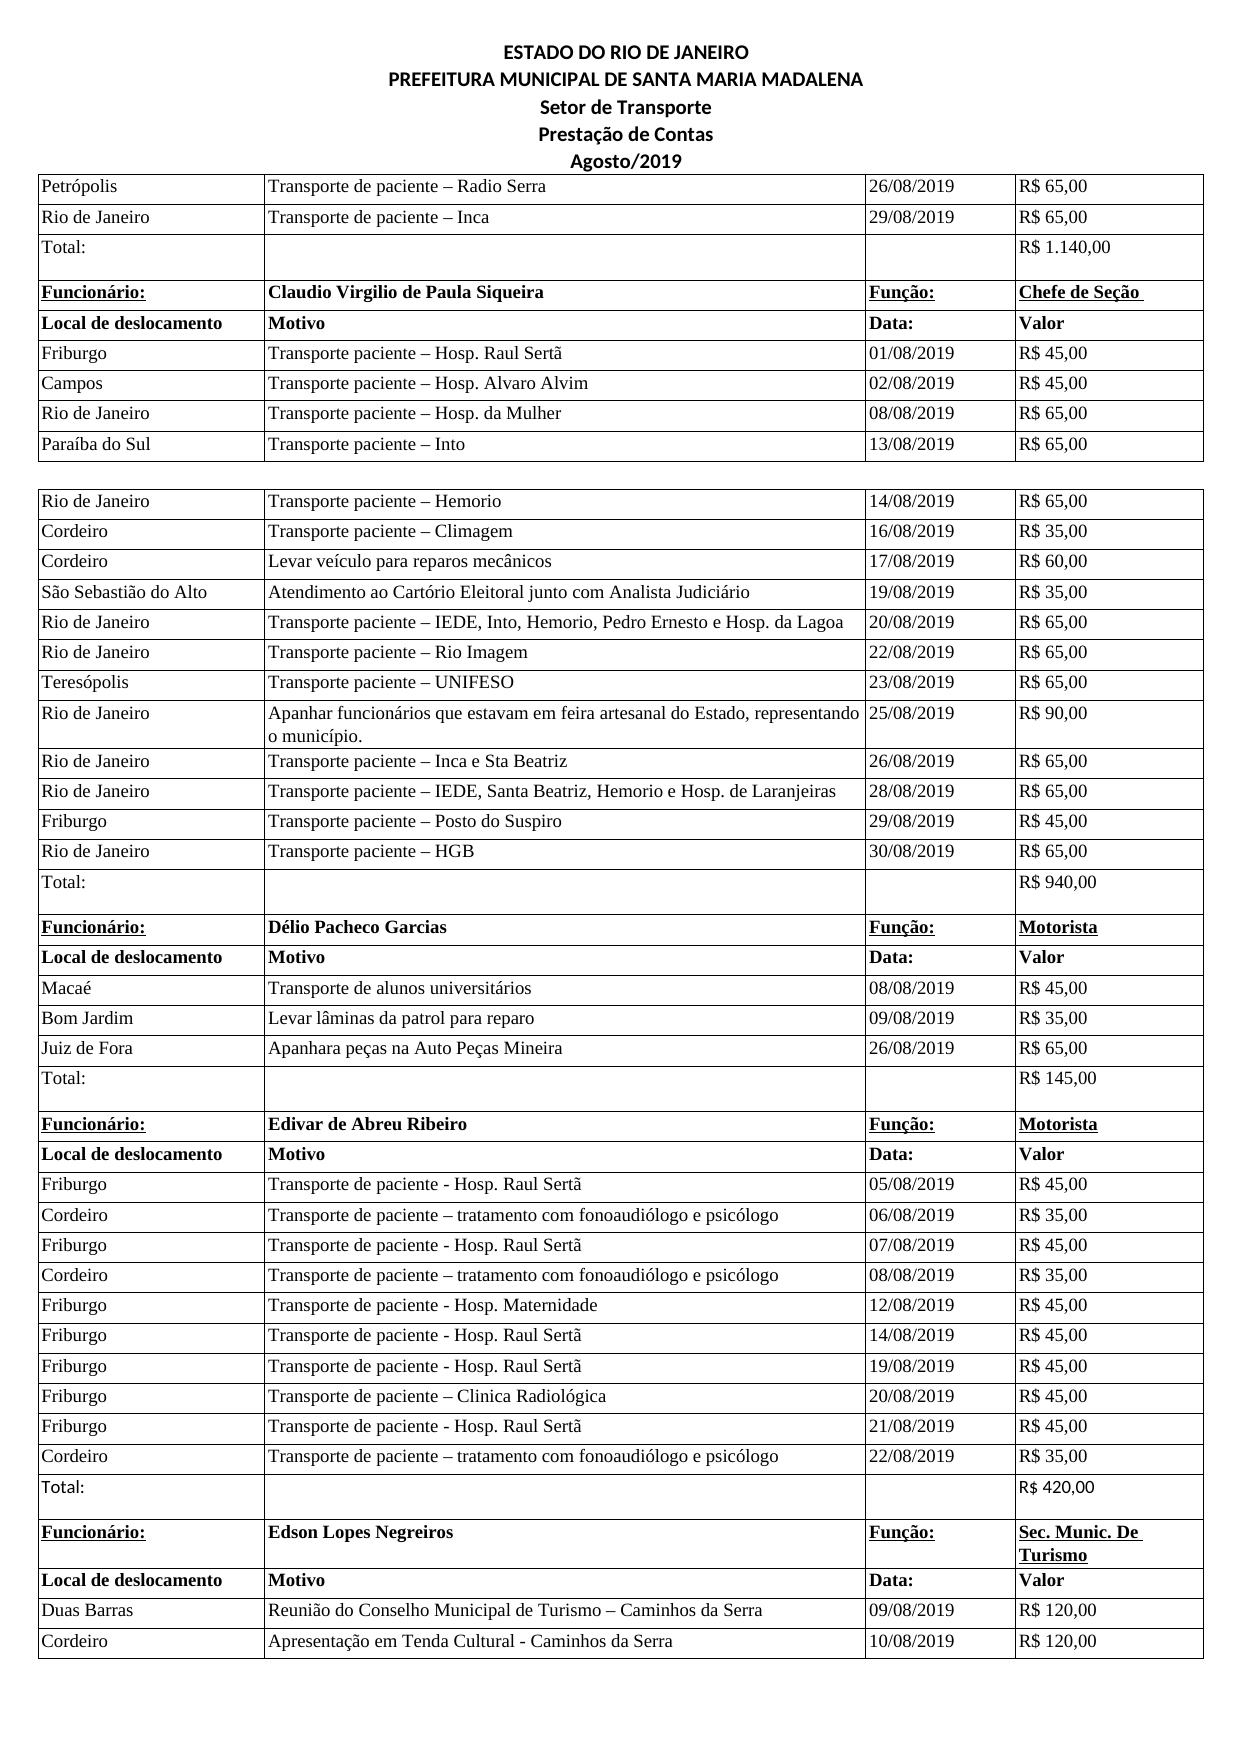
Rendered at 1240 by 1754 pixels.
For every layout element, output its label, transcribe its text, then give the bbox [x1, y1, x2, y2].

table_cell [866, 1067, 1015, 1111]
table_cell Rio de Janeiro [39, 840, 264, 869]
table_cell 19/08/2019 [866, 580, 1015, 609]
table_cell R$ 65,00 [1016, 779, 1203, 808]
table_cell Transporte paciente – UNIFESO [265, 671, 865, 700]
table_cell Local de deslocamento [39, 946, 264, 975]
table_cell Funcionário: [39, 1112, 264, 1141]
table_cell Data: [866, 311, 1015, 340]
table_cell Transporte paciente – Posto do Suspiro [265, 810, 865, 839]
table_cell 28/08/2019 [866, 779, 1015, 808]
table_cell R$ 120,00 [1016, 1629, 1203, 1658]
table_cell 20/08/2019 [866, 610, 1015, 639]
table_cell Transporte de paciente – tratamento com fonoaudiólogo e psicólogo [265, 1263, 865, 1292]
table_cell Transporte de alunos universitários [265, 976, 865, 1005]
table_cell [265, 870, 865, 914]
table_cell Funcionário: [39, 281, 264, 310]
table_cell R$ 65,00 [1016, 1036, 1203, 1066]
table_header 14/08/2019 [866, 490, 1015, 518]
table_cell Motivo [265, 1569, 865, 1598]
table_cell Friburgo [39, 1324, 264, 1353]
table_cell Local de deslocamento [39, 1569, 264, 1598]
table_cell R$ 940,00 [1016, 870, 1203, 914]
table_cell 02/08/2019 [866, 371, 1015, 400]
table_cell R$ 45,00 [1016, 810, 1203, 839]
table_cell R$ 35,00 [1016, 580, 1203, 609]
table_cell R$ 65,00 [1016, 175, 1203, 204]
table_cell Rio de Janeiro [39, 640, 264, 669]
table_cell 26/08/2019 [866, 1036, 1015, 1066]
table_cell Data: [866, 1569, 1015, 1598]
table_cell Cordeiro [39, 1629, 264, 1658]
table_cell [866, 235, 1015, 279]
table_cell Motorista [1016, 915, 1203, 944]
table_cell Cordeiro [39, 520, 264, 549]
table_cell Função: [866, 1520, 1015, 1567]
table_cell Total: [39, 1067, 264, 1111]
table_cell Transporte de paciente - Hosp. Raul Sertã [265, 1414, 865, 1443]
table_cell R$ 65,00 [1016, 749, 1203, 778]
table_cell Sec. Munic. De Turismo [1016, 1520, 1203, 1567]
table_cell 10/08/2019 [866, 1629, 1015, 1658]
table_cell Transporte de paciente - Hosp. Maternidade [265, 1293, 865, 1322]
table_cell [265, 1475, 865, 1519]
table_cell Délio Pacheco Garcias [265, 915, 865, 944]
table_cell Transporte de paciente – tratamento com fonoaudiólogo e psicólogo [265, 1203, 865, 1232]
table_cell R$ 65,00 [1016, 610, 1203, 639]
table_cell Funcionário: [39, 915, 264, 944]
table_cell 05/08/2019 [866, 1173, 1015, 1202]
table_cell Rio de Janeiro [39, 205, 264, 234]
table_cell R$ 45,00 [1016, 976, 1203, 1005]
table_cell Friburgo [39, 1384, 264, 1413]
table_cell 07/08/2019 [866, 1233, 1015, 1262]
table_cell 22/08/2019 [866, 1445, 1015, 1474]
table_cell 08/08/2019 [866, 976, 1015, 1005]
table_header R$ 65,00 [1016, 490, 1203, 518]
table_cell Cordeiro [39, 550, 264, 579]
table_cell Transporte paciente – HGB [265, 840, 865, 869]
table_cell Transporte paciente – Into [265, 432, 865, 461]
table_cell Rio de Janeiro [39, 401, 264, 431]
table_cell 19/08/2019 [866, 1354, 1015, 1383]
table_cell Bom Jardim [39, 1006, 264, 1035]
table_cell Friburgo [39, 1354, 264, 1383]
table_cell Friburgo [39, 810, 264, 839]
table_cell Transporte de paciente – Inca [265, 205, 865, 234]
table_cell Paraíba do Sul [39, 432, 264, 461]
table_cell São Sebastião do Alto [39, 580, 264, 609]
table_cell Transporte paciente – Hosp. da Mulher [265, 401, 865, 431]
table_cell Rio de Janeiro [39, 610, 264, 639]
table_cell Transporte paciente – Inca e Sta Beatriz [265, 749, 865, 778]
table_cell 23/08/2019 [866, 671, 1015, 700]
table_cell Valor [1016, 946, 1203, 975]
table_cell R$ 45,00 [1016, 341, 1203, 370]
table_cell [866, 870, 1015, 914]
table_cell Transporte paciente – IEDE, Into, Hemorio, Pedro Ernesto e Hosp. da Lagoa [265, 610, 865, 639]
table_cell [866, 1475, 1015, 1519]
table_cell Friburgo [39, 1233, 264, 1262]
table_cell Total: [39, 235, 264, 279]
table_cell Data: [866, 1142, 1015, 1171]
table_cell Duas Barras [39, 1599, 264, 1628]
table_cell 29/08/2019 [866, 810, 1015, 839]
table_cell Transporte de paciente – Clinica Radiológica [265, 1384, 865, 1413]
table_cell Motivo [265, 946, 865, 975]
table_cell 26/08/2019 [866, 749, 1015, 778]
table_cell Funcionário: [39, 1520, 264, 1567]
table_cell R$ 45,00 [1016, 1233, 1203, 1262]
table_cell Transporte de paciente - Hosp. Raul Sertã [265, 1324, 865, 1353]
table_cell 20/08/2019 [866, 1384, 1015, 1413]
table_cell R$ 45,00 [1016, 1414, 1203, 1443]
table_cell Função: [866, 915, 1015, 944]
table_cell Friburgo [39, 1293, 264, 1322]
table_cell Chefe de Seção [1016, 281, 1203, 310]
table_cell R$ 35,00 [1016, 1006, 1203, 1035]
table_cell Transporte de paciente - Hosp. Raul Sertã [265, 1173, 865, 1202]
table_cell Rio de Janeiro [39, 749, 264, 778]
table_cell Petrópolis [39, 175, 264, 204]
table_cell Teresópolis [39, 671, 264, 700]
table_cell 29/08/2019 [866, 205, 1015, 234]
table_cell Motivo [265, 1142, 865, 1171]
table_cell Edson Lopes Negreiros [265, 1520, 865, 1567]
table_cell Apanhar funcionários que estavam em feira artesanal do Estado, representando o município. [265, 701, 865, 748]
table_cell 30/08/2019 [866, 840, 1015, 869]
table_cell R$ 420,00 [1016, 1475, 1203, 1519]
table_cell [265, 1067, 865, 1111]
table_cell R$ 65,00 [1016, 205, 1203, 234]
table_cell Transporte paciente – Hosp. Raul Sertã [265, 341, 865, 370]
table_cell R$ 65,00 [1016, 432, 1203, 461]
table_cell R$ 120,00 [1016, 1599, 1203, 1628]
table_cell Transporte paciente – Hosp. Alvaro Alvim [265, 371, 865, 400]
table_cell Friburgo [39, 1414, 264, 1443]
table_cell 14/08/2019 [866, 1324, 1015, 1353]
table_cell Macaé [39, 976, 264, 1005]
table_cell Transporte paciente – Climagem [265, 520, 865, 549]
table_cell Função: [866, 1112, 1015, 1141]
table_cell Total: [39, 1475, 264, 1519]
table_cell R$ 35,00 [1016, 1203, 1203, 1232]
table_cell Valor [1016, 1569, 1203, 1598]
table_cell 09/08/2019 [866, 1006, 1015, 1035]
table_cell R$ 45,00 [1016, 1324, 1203, 1353]
table_cell Friburgo [39, 1173, 264, 1202]
table_cell Transporte de paciente – tratamento com fonoaudiólogo e psicólogo [265, 1445, 865, 1474]
table_cell 17/08/2019 [866, 550, 1015, 579]
table_cell Cordeiro [39, 1263, 264, 1292]
table_cell Transporte paciente – IEDE, Santa Beatriz, Hemorio e Hosp. de Laranjeiras [265, 779, 865, 808]
table_cell R$ 65,00 [1016, 840, 1203, 869]
table_cell Rio de Janeiro [39, 701, 264, 748]
table_cell R$ 45,00 [1016, 1293, 1203, 1322]
table_cell R$ 45,00 [1016, 1354, 1203, 1383]
table_cell Rio de Janeiro [39, 779, 264, 808]
table_cell Levar veículo para reparos mecânicos [265, 550, 865, 579]
table_cell Apanhara peças na Auto Peças Mineira [265, 1036, 865, 1066]
table_cell R$ 45,00 [1016, 1384, 1203, 1413]
table_cell 16/08/2019 [866, 520, 1015, 549]
table_cell Valor [1016, 1142, 1203, 1171]
table_cell 08/08/2019 [866, 1263, 1015, 1292]
table_cell Total: [39, 870, 264, 914]
table_cell 12/08/2019 [866, 1293, 1015, 1322]
table_cell R$ 60,00 [1016, 550, 1203, 579]
table_cell 26/08/2019 [866, 175, 1015, 204]
table_cell R$ 35,00 [1016, 520, 1203, 549]
table_cell R$ 90,00 [1016, 701, 1203, 748]
table_cell Transporte paciente – Rio Imagem [265, 640, 865, 669]
table_cell Motivo [265, 311, 865, 340]
table_cell Campos [39, 371, 264, 400]
table_cell 22/08/2019 [866, 640, 1015, 669]
table_cell Transporte de paciente – Radio Serra [265, 175, 865, 204]
table_cell Atendimento ao Cartório Eleitoral junto com Analista Judiciário [265, 580, 865, 609]
table_cell 25/08/2019 [866, 701, 1015, 748]
table_cell 01/08/2019 [866, 341, 1015, 370]
table_cell Cordeiro [39, 1445, 264, 1474]
table_cell Local de deslocamento [39, 1142, 264, 1171]
table_cell Friburgo [39, 341, 264, 370]
table_cell R$ 65,00 [1016, 671, 1203, 700]
table_cell Transporte de paciente - Hosp. Raul Sertã [265, 1354, 865, 1383]
table_header Rio de Janeiro [39, 490, 264, 518]
table_cell R$ 45,00 [1016, 1173, 1203, 1202]
table_cell Função: [866, 281, 1015, 310]
table_cell Cordeiro [39, 1203, 264, 1232]
table_cell 09/08/2019 [866, 1599, 1015, 1628]
table_cell R$ 145,00 [1016, 1067, 1203, 1111]
table_cell 21/08/2019 [866, 1414, 1015, 1443]
table_cell Edivar de Abreu Ribeiro [265, 1112, 865, 1141]
table_cell R$ 35,00 [1016, 1263, 1203, 1292]
table_cell Levar lâminas da patrol para reparo [265, 1006, 865, 1035]
table_cell R$ 35,00 [1016, 1445, 1203, 1474]
table_cell Transporte de paciente - Hosp. Raul Sertã [265, 1233, 865, 1262]
table_cell Data: [866, 946, 1015, 975]
table_header Transporte paciente – Hemorio [265, 490, 865, 518]
table_cell Claudio Virgilio de Paula Siqueira [265, 281, 865, 310]
table_cell Valor [1016, 311, 1203, 340]
table_cell Juiz de Fora [39, 1036, 264, 1066]
table_cell R$ 1.140,00 [1016, 235, 1203, 279]
table_cell Apresentação em Tenda Cultural - Caminhos da Serra [265, 1629, 865, 1658]
table_cell Motorista [1016, 1112, 1203, 1141]
table_cell Local de deslocamento [39, 311, 264, 340]
table_cell 06/08/2019 [866, 1203, 1015, 1232]
table_cell [265, 235, 865, 279]
table_cell R$ 45,00 [1016, 371, 1203, 400]
table_cell 13/08/2019 [866, 432, 1015, 461]
table_cell 08/08/2019 [866, 401, 1015, 431]
table_cell Reunião do Conselho Municipal de Turismo – Caminhos da Serra [265, 1599, 865, 1628]
table_cell R$ 65,00 [1016, 401, 1203, 431]
table_cell R$ 65,00 [1016, 640, 1203, 669]
